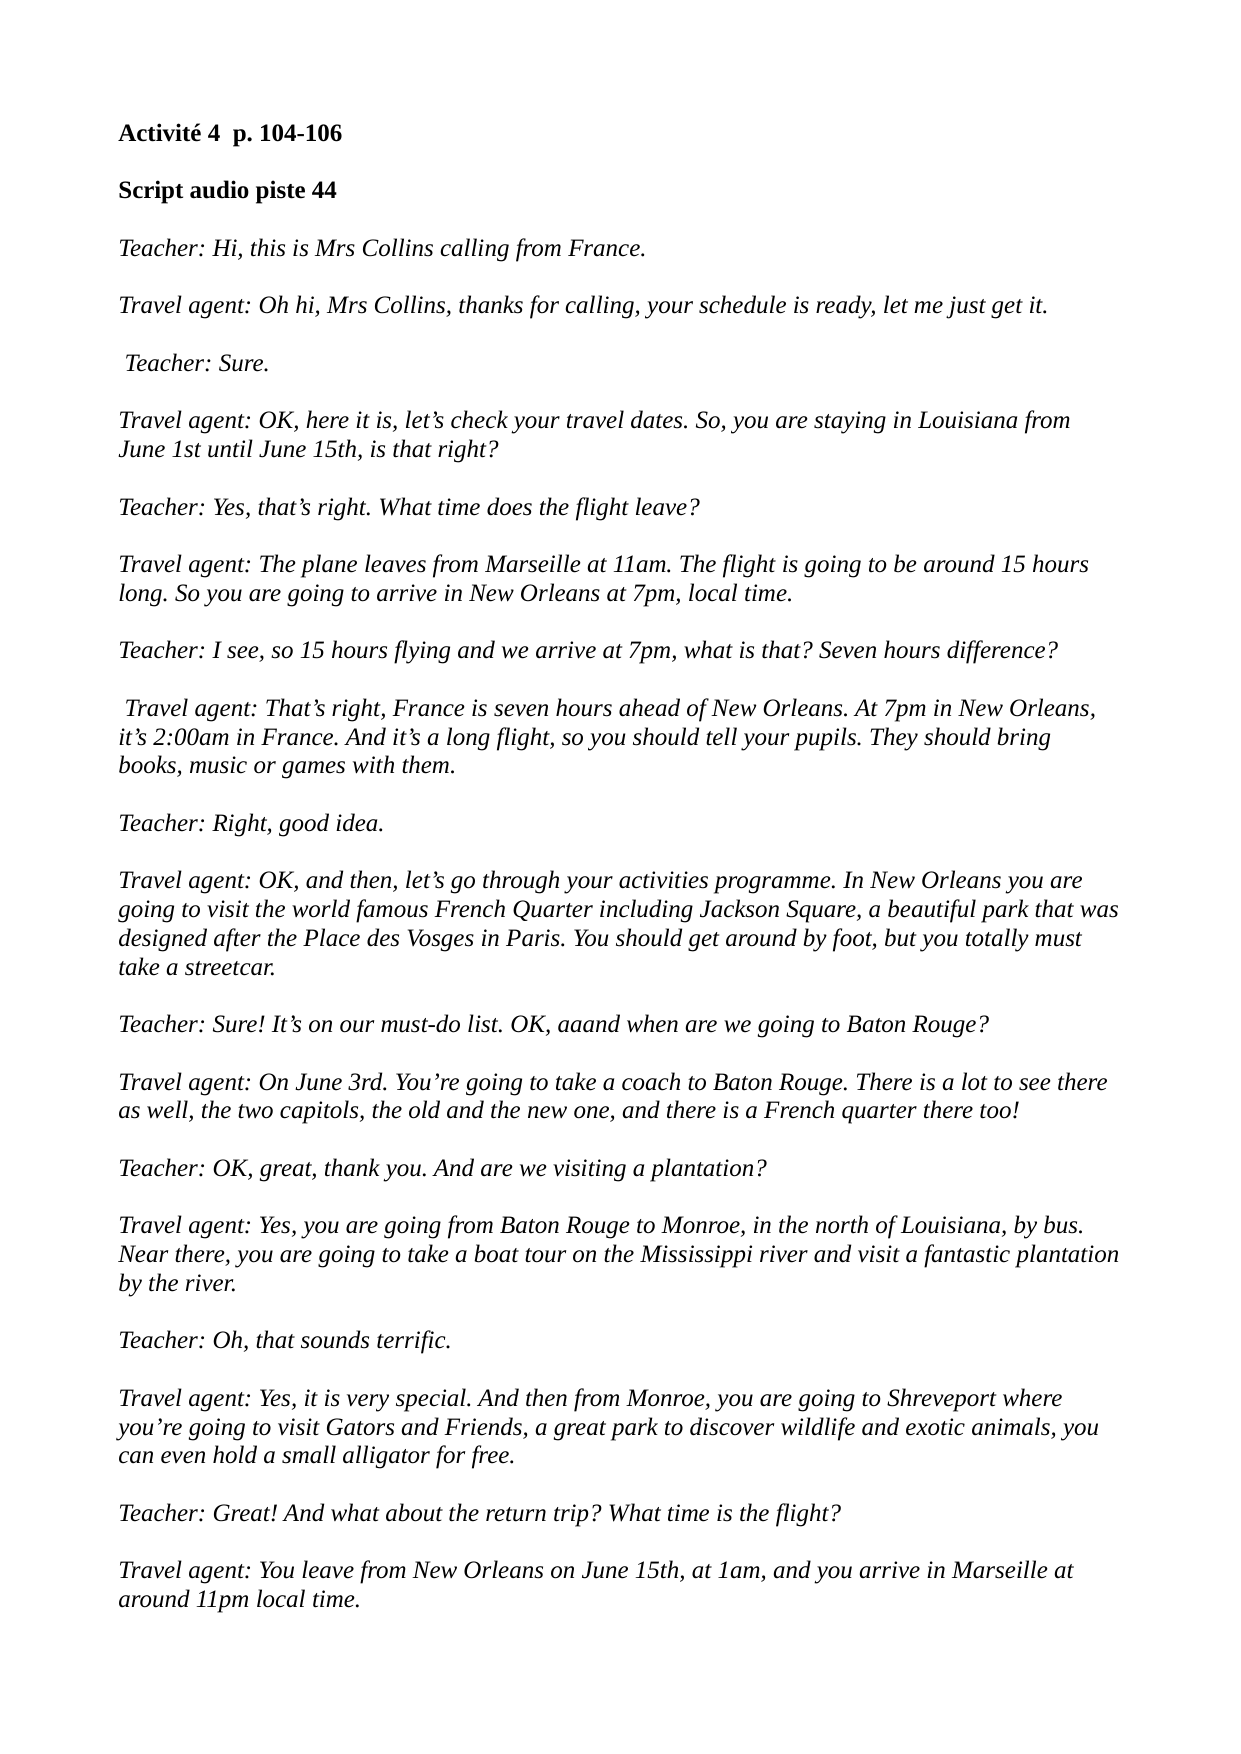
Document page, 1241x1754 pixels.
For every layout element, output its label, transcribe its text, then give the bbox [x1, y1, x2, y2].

text Teacher: Sure! It’s on our must-do list. OK, aaand when are we going to Baton Rouge? [118, 1009, 1122, 1038]
text Teacher: Great! And what about the return trip? What time is the flight? [118, 1498, 1122, 1527]
text Teacher: Sure. [118, 348, 1122, 377]
text Travel agent: On June 3rd. You’re going to take a coach to Baton Rouge. There is a lot to see there as well, the two capitols, the old and the new one, and there is a French quarter there too! [118, 1067, 1122, 1124]
text Travel agent: The plane leaves from Marseille at 11am. The flight is going to be around 15 hours long. So you are going to arrive in New Orleans at 7pm, local time. [118, 549, 1122, 607]
text Travel agent: Oh hi, Mrs Collins, thanks for calling, your schedule is ready, let me just get it. [118, 291, 1122, 319]
text Teacher: Yes, that’s right. What time does the flight leave? [118, 492, 1122, 521]
text Activité 4 p. 104-106 [118, 118, 1122, 147]
text Travel agent: Yes, you are going from Baton Rouge to Monroe, in the north of Louisiana, by bus. Near there, you are going to take a boat tour on the Mississippi river and visit a fantastic plantation by the river. [118, 1211, 1122, 1297]
text Teacher: Hi, this is Mrs Collins calling from France. [118, 233, 1122, 262]
text Teacher: I see, so 15 hours flying and we arrive at 7pm, what is that? Seven hours difference? [118, 636, 1122, 664]
text Script audio piste 44 [118, 176, 1122, 204]
text Travel agent: OK, and then, let’s go through your activities programme. In New Orleans you are going to visit the world famous French Quarter including Jackson Square, a beautiful park that was designed after the Place des Vosges in Paris. You should get around by foot, but you totally must take a streetcar. [118, 866, 1122, 981]
text Travel agent: OK, here it is, let’s check your travel dates. So, you are staying in Louisiana from June 1st until June 15th, is that right? [118, 406, 1122, 463]
text Teacher: OK, great, thank you. And are we visiting a plantation? [118, 1153, 1122, 1182]
text Teacher: Right, good idea. [118, 808, 1122, 837]
text Travel agent: That’s right, France is seven hours ahead of New Orleans. At 7pm in New Orleans, it’s 2:00am in France. And it’s a long flight, so you should tell your pupils. They should bring books, music or games with them. [118, 693, 1122, 779]
text Travel agent: Yes, it is very special. And then from Monroe, you are going to Shreveport where you’re going to visit Gators and Friends, a great park to discover wildlife and exotic animals, you can even hold a small alligator for free. [118, 1383, 1122, 1469]
text Teacher: Oh, that sounds terrific. [118, 1326, 1122, 1354]
text Travel agent: You leave from New Orleans on June 15th, at 1am, and you arrive in Marseille at around 11pm local time. [118, 1556, 1122, 1613]
